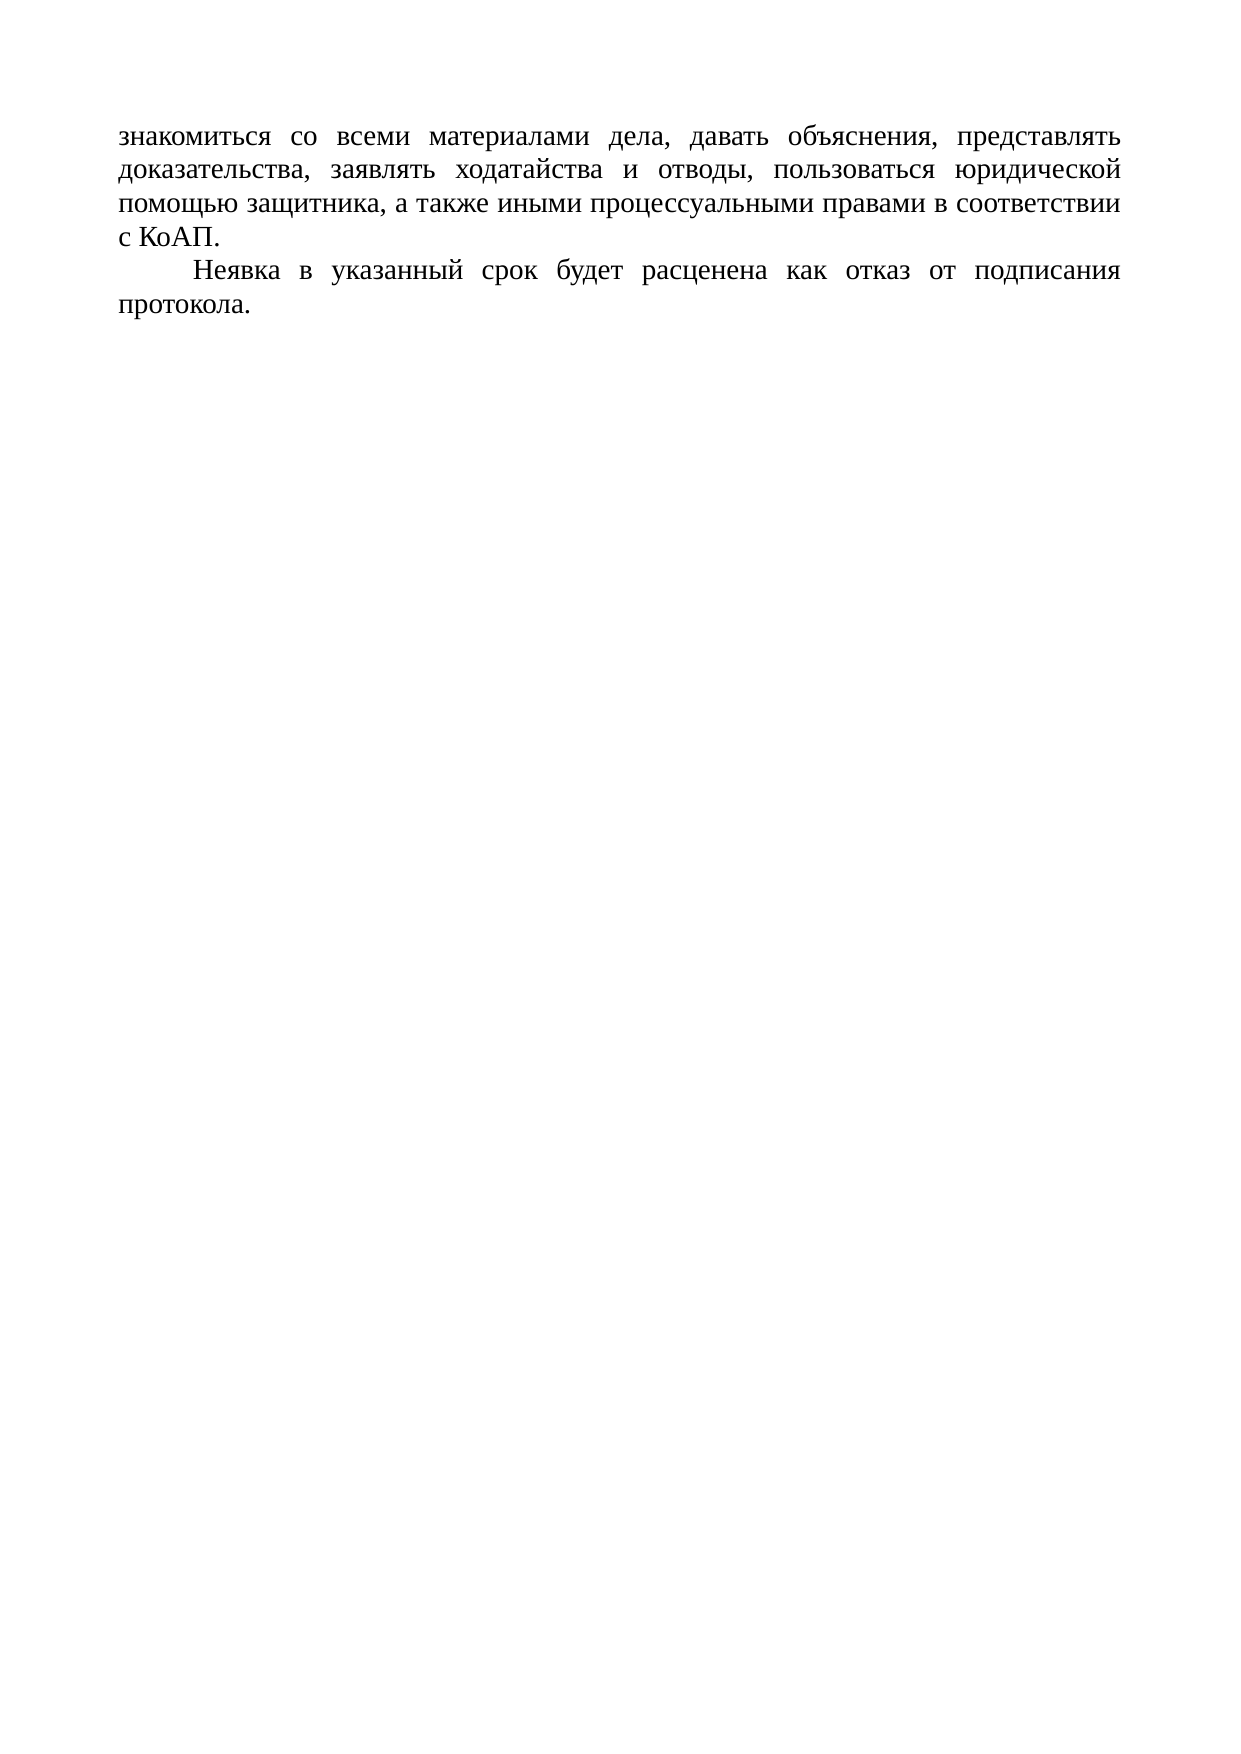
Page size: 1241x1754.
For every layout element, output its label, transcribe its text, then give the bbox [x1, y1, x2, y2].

text Неявка в указанный срок будет расценена как отказ от подписания протокола. [118, 252, 1122, 319]
table_header [118, 353, 729, 386]
list знакомиться со всеми материалами дела, давать объяснения, представлять доказательства, заявлять ходатайства и отводы, пользоваться юридической помощью защитника, а также иными процессуальными правами в соответствии с КоАП. [118, 118, 1122, 252]
table_header [729, 353, 1121, 386]
